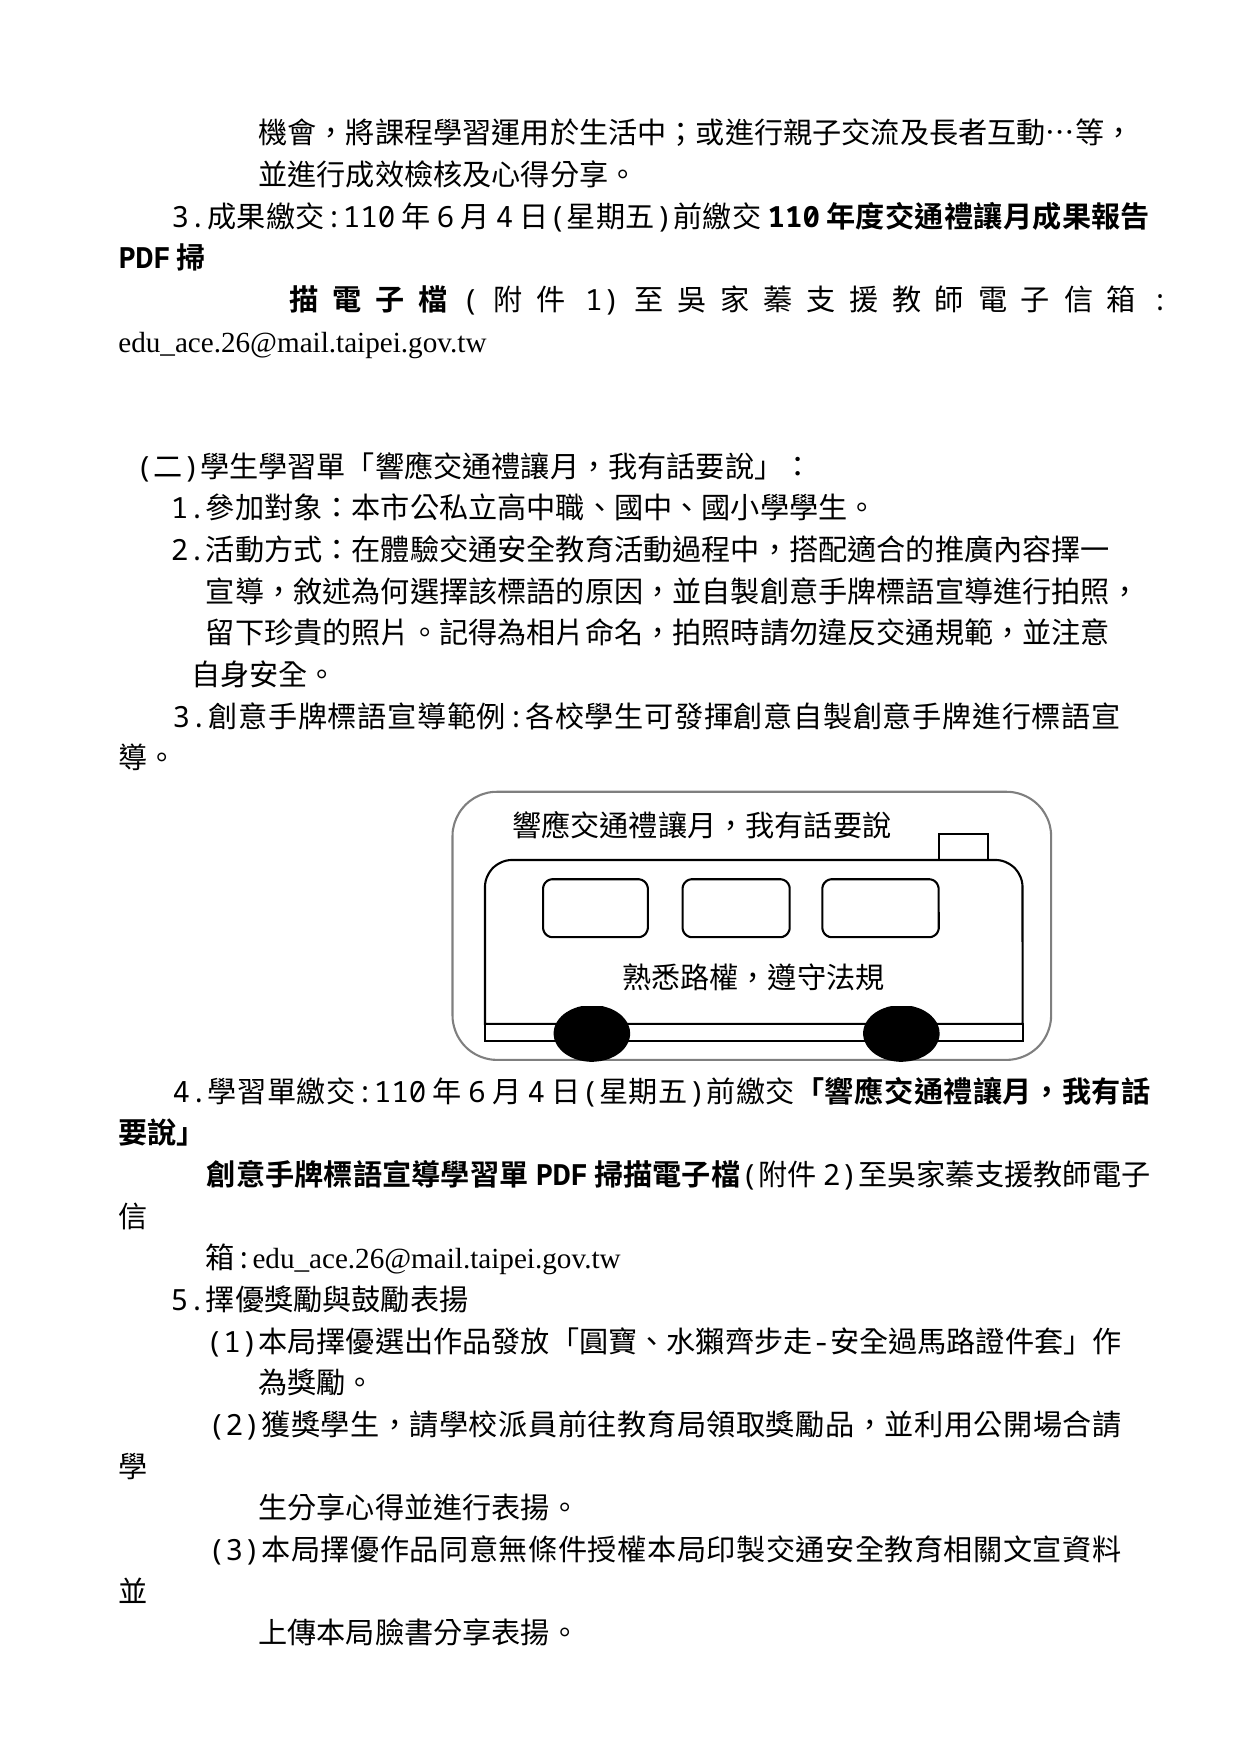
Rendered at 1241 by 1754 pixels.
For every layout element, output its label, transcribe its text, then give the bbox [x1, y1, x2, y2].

text 3.成果繳交:110年6月4日(星期五)前繳交110年度交通禮讓月成果報告PDF掃 [118, 194, 1152, 277]
text 留下珍貴的照片。記得為相片命名，拍照時請勿違反交通規範，並注意 [118, 611, 1122, 652]
text 自身安全。 [118, 652, 1122, 694]
text 生分享心得並進行表揚。 [118, 1486, 1122, 1527]
text 創意手牌標語宣導學習單PDF掃描電子檔(附件2)至吳家蓁支援教師電子信 [118, 1152, 1152, 1236]
text 響應交通禮讓月，我有話要說 [512, 802, 906, 844]
text 宣導，敘述為何選擇該標語的原因，並自製創意手牌標語宣導進行拍照， [118, 569, 1122, 611]
text (2)獲獎學生，請學校派員前往教育局領取獎勵品，並利用公開場合請學 [118, 1402, 1122, 1486]
text 5.擇優獎勵與鼓勵表揚 [118, 1277, 1122, 1319]
text 並進行成效檢核及心得分享。 [118, 152, 1122, 194]
text (3)本局擇優作品同意無條件授權本局印製交通安全教育相關文宣資料並 [118, 1527, 1122, 1611]
text (1)本局擇優選出作品發放「圓寶、水獺齊步走-安全過馬路證件套」作 [118, 1319, 1122, 1361]
text 機會，將課程學習運用於生活中；或進行親子交流及長者互動…等， [118, 111, 1122, 152]
text 為獎勵。 [118, 1361, 1122, 1402]
text 4.學習單繳交:110年6月4日(星期五)前繳交「響應交通禮讓月，我有話要說」 [118, 1069, 1152, 1152]
text 上傳本局臉書分享表揚。 [118, 1611, 1122, 1652]
text 熟悉路權，遵守法規 [583, 954, 923, 997]
text 1.參加對象：本市公私立高中職、國中、國小學學生。 [118, 486, 1122, 527]
text 3.創意手牌標語宣導範例:各校學生可發揮創意自製創意手牌進行標語宣導。 [118, 694, 1122, 777]
text 2.活動方式：在體驗交通安全教育活動過程中，搭配適合的推廣內容擇一 [118, 527, 1122, 569]
text 描電子檔(附件1)至吳家蓁支援教師電子信箱:edu_ace.26@mail.taipei.gov.tw [118, 277, 1152, 361]
text 箱:edu_ace.26@mail.taipei.gov.tw [118, 1236, 1152, 1277]
text (二)學生學習單「響應交通禮讓月，我有話要說」： [118, 444, 1122, 486]
